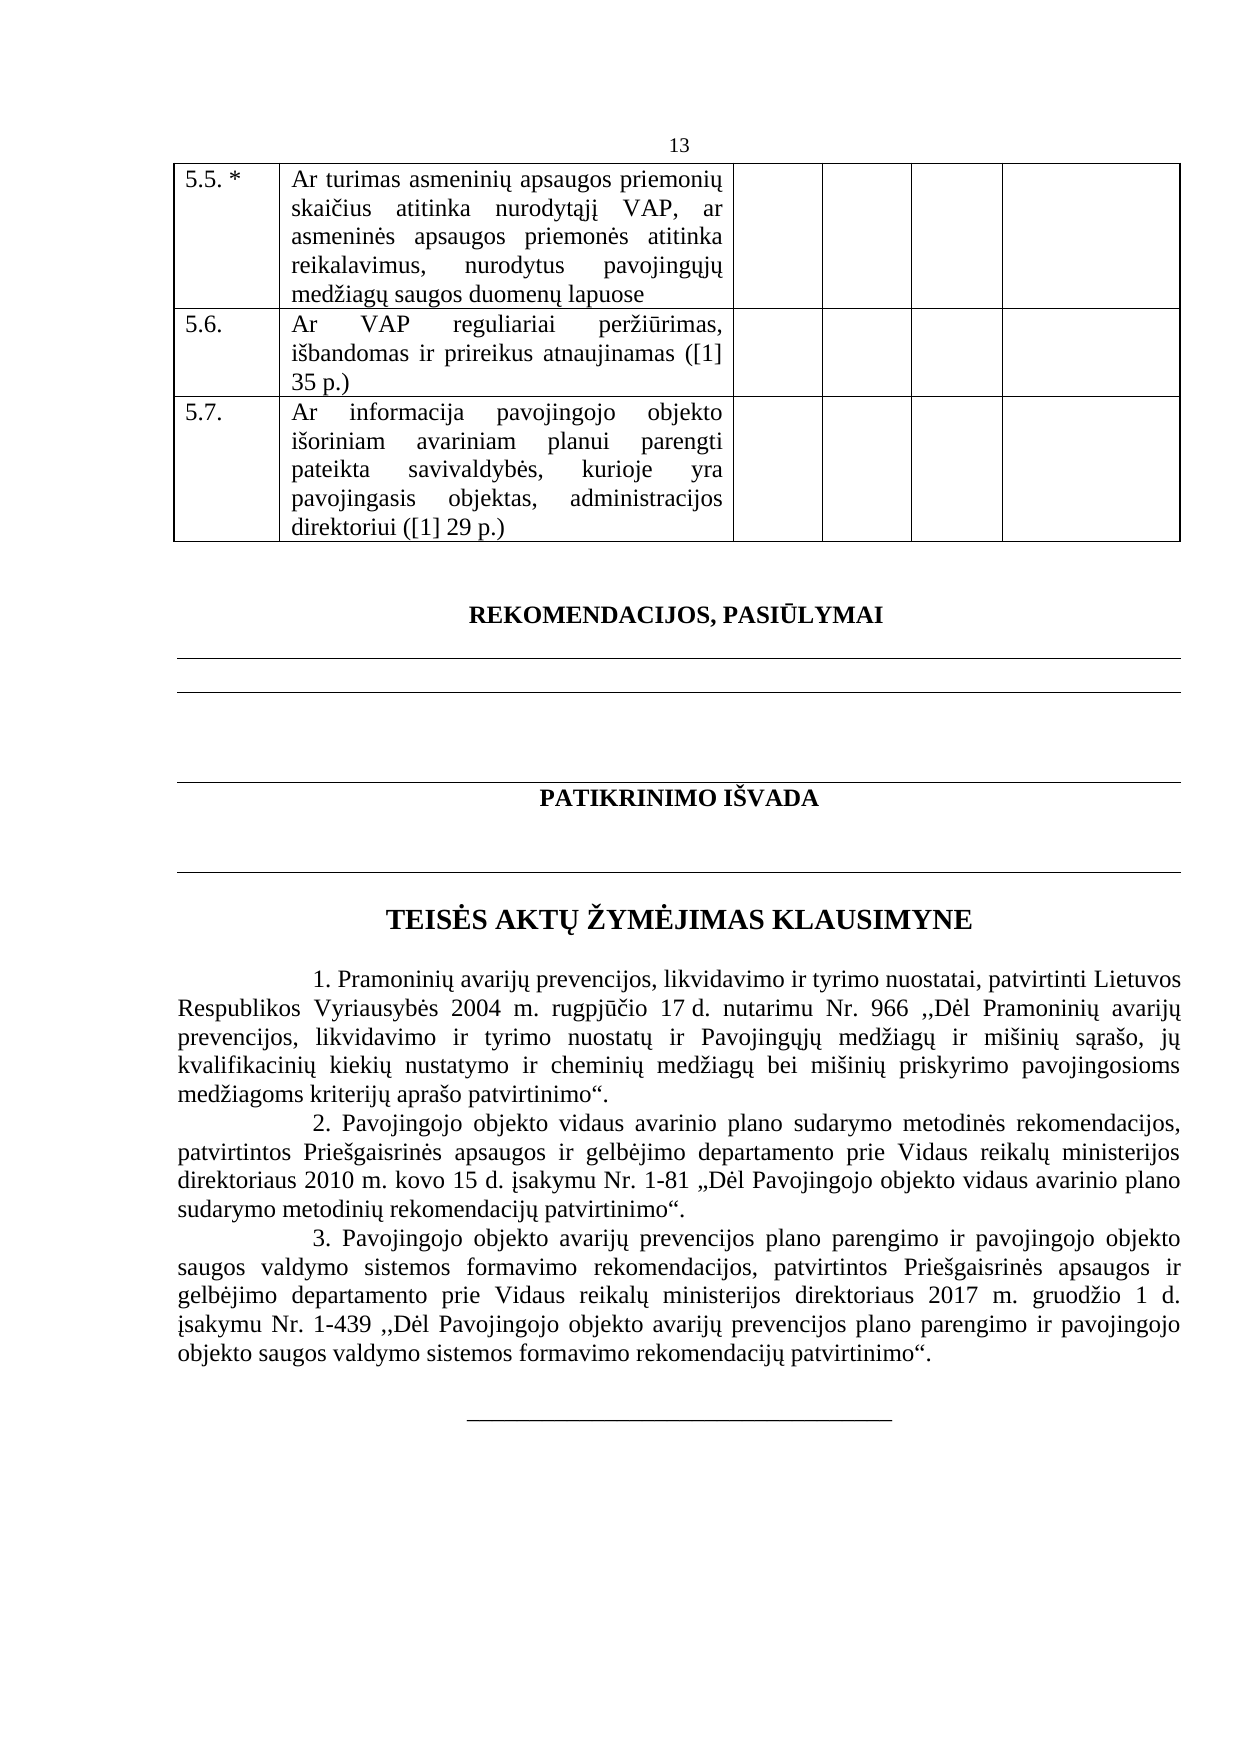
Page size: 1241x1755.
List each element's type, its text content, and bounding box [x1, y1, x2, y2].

table_cell [734, 164, 822, 308]
text REKOMENDACIJOS, PASIŪLYMAI [177, 600, 1181, 629]
table_cell [1003, 309, 1179, 396]
table_cell 5.7. [175, 397, 279, 541]
table_cell [823, 309, 911, 396]
text 3. Pavojingojo objekto avarijų prevencijos plano parengimo ir pavojingojo objekto saugos valdymo sistemos formavimo rekomendacijos, patvirtintos Priešgaisrinės apsaugos ir gelbėjimo departamento prie Vidaus reikalų ministerijos direktoriaus 2017 m. gruodžio 1 d. įsakymu Nr. 1-439 ,,Dėl Pavojingojo objekto avarijų prevencijos plano parengimo ir pavojingojo objekto saugos valdymo sistemos formavimo rekomendacijų patvirtinimo“. [177, 1223, 1181, 1367]
text 2. Pavojingojo objekto vidaus avarinio plano sudarymo metodinės rekomendacijos, patvirtintos Priešgaisrinės apsaugos ir gelbėjimo departamento prie Vidaus reikalų ministerijos direktoriaus 2010 m. kovo 15 d. įsakymu Nr. 1-81 „Dėl Pavojingojo objekto vidaus avarinio plano sudarymo metodinių rekomendacijų patvirtinimo“. [177, 1108, 1181, 1223]
table_cell [734, 397, 822, 541]
table_cell Ar informacija pavojingojo objekto išoriniam avariniam planui parengti pateikta savivaldybės, kurioje yra pavojingasis objektas, administracijos direktoriui ([1] 29 p.) [280, 397, 733, 541]
table_cell 5.6. [175, 309, 279, 396]
table_cell [912, 397, 1002, 541]
table_cell [823, 397, 911, 541]
table_cell [734, 309, 822, 396]
text PATIKRINIMO IŠVADA [177, 783, 1181, 812]
text __________________________________ [177, 1396, 1181, 1424]
table_cell 5.5. * [175, 164, 279, 308]
text 1. Pramoninių avarijų prevencijos, likvidavimo ir tyrimo nuostatai, patvirtinti Lietuvos Respublikos Vyriausybės 2004 m. rugpjūčio 17 d. nutarimu Nr. 966 ,,Dėl Pramoninių avarijų prevencijos, likvidavimo ir tyrimo nuostatų ir Pavojingųjų medžiagų ir mišinių sąrašo, jų kvalifikacinių kiekių nustatymo ir cheminių medžiagų bei mišinių priskyrimo pavojingosioms medžiagoms kriterijų aprašo patvirtinimo“. [177, 964, 1181, 1108]
text TEISĖS AKTŲ ŽYMĖJIMAS KLAUSIMYNE [177, 902, 1181, 936]
table_cell Ar VAP reguliariai peržiūrimas, išbandomas ir prireikus atnaujinamas ([1] 35 p.) [280, 309, 733, 396]
table_cell [1003, 397, 1179, 541]
table_cell [912, 164, 1002, 308]
table_cell [912, 309, 1002, 396]
table_cell Ar turimas asmeninių apsaugos priemonių skaičius atitinka nurodytąjį VAP, ar asmeninės apsaugos priemonės atitinka reikalavimus, nurodytus pavojingųjų medžiagų saugos duomenų lapuose [280, 164, 733, 308]
table_cell [823, 164, 911, 308]
table_cell [1003, 164, 1179, 308]
